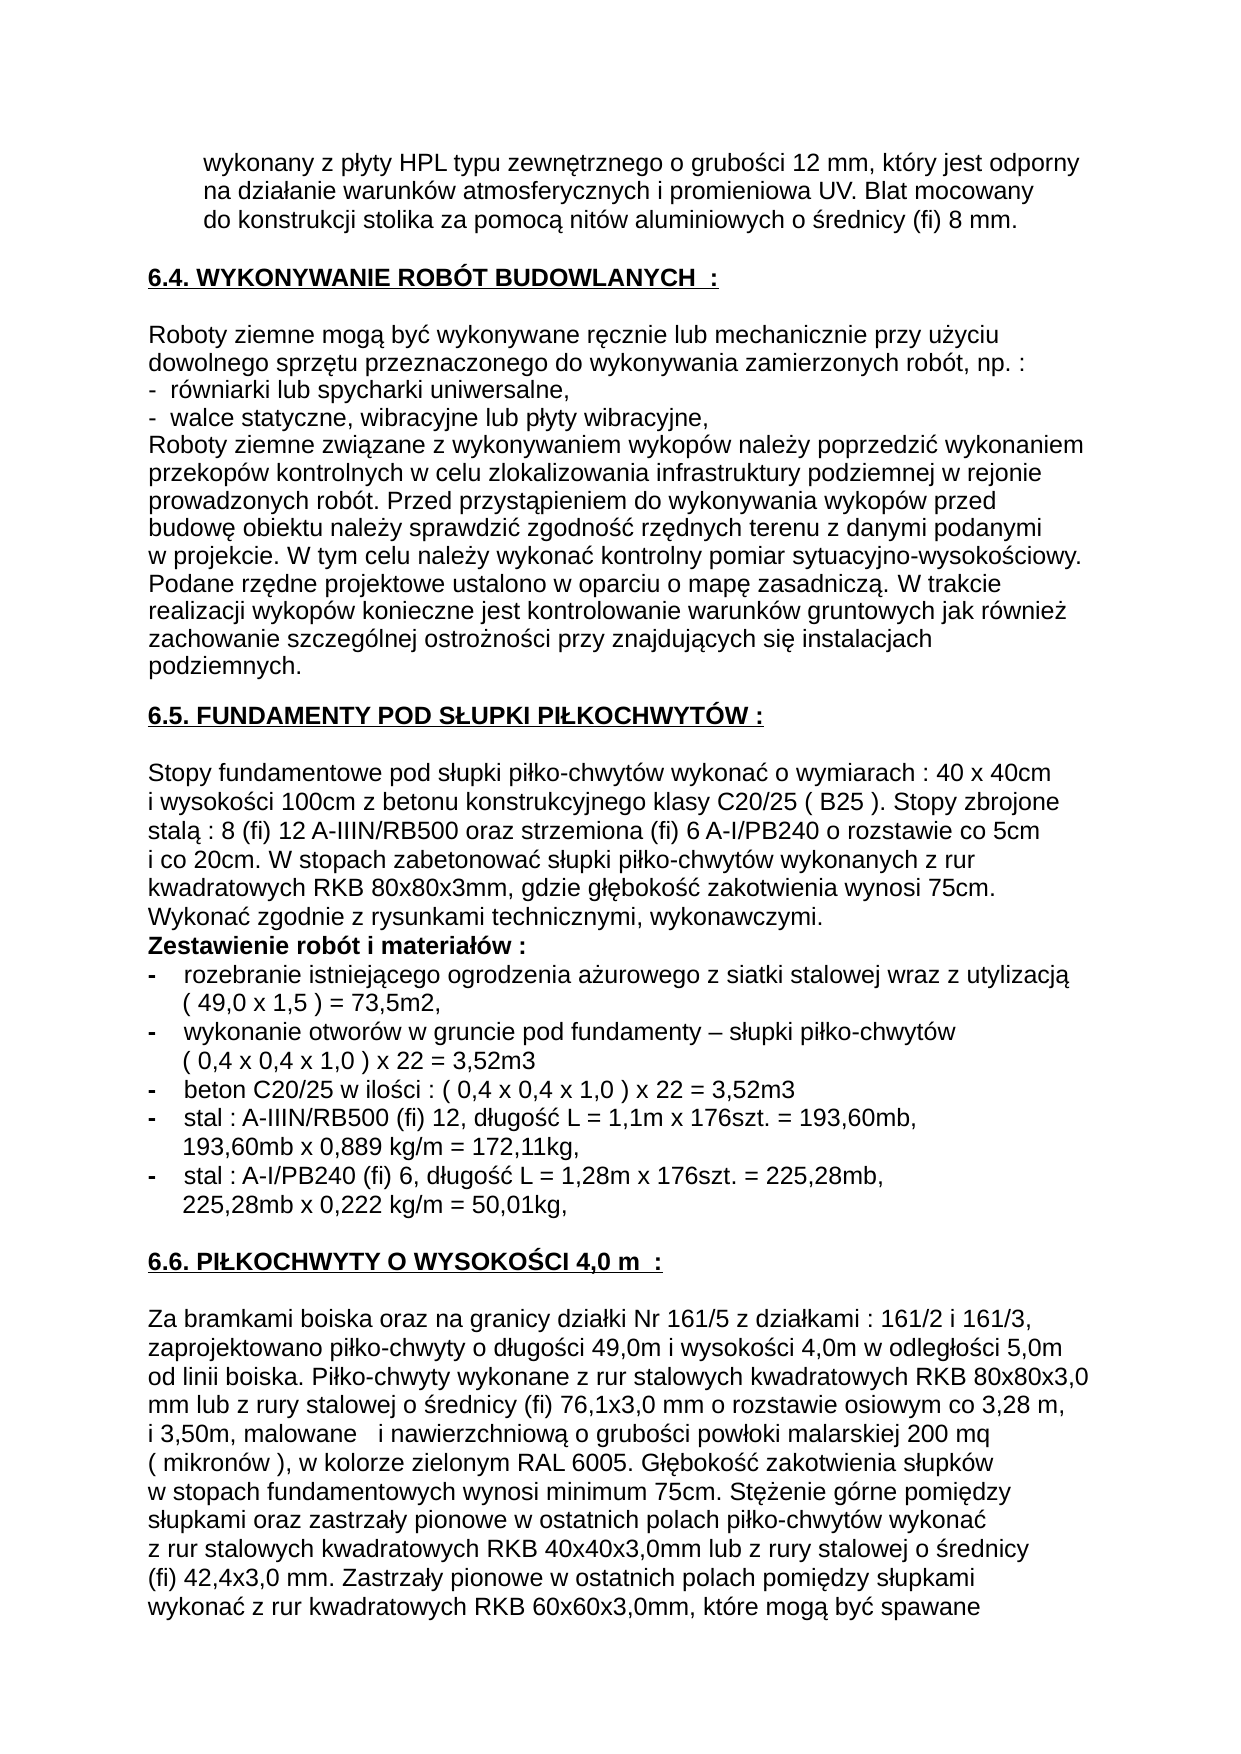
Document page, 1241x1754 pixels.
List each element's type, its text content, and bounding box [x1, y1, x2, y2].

text z rur stalowych kwadratowych RKB 40x40x3,0mm lub z rury stalowej o średnicy [148, 1534, 1093, 1563]
text do konstrukcji stolika za pomocą nitów aluminiowych o średnicy (fi) 8 mm. [148, 205, 1093, 234]
text 6.6. PIŁKOCHWYTY O WYSOKOŚCI 4,0 m : [148, 1247, 1093, 1276]
text Roboty ziemne mogą być wykonywane ręcznie lub mechanicznie przy użyciu dowolnego sprzętu przeznaczonego do wykonywania zamierzonych robót, np. : - równiarki lub spycharki uniwersalne, - walce statyczne, wibracyjne lub płyty wibracyjne, Roboty ziemne związane z wykonywaniem wykopów należy poprzedzić wykonaniem przekopów kontrolnych w celu zlokalizowania infrastruktury podziemnej w rejonie prowadzonych robót. Przed przystąpieniem do wykonywania wykopów przed budowę obiektu należy sprawdzić zgodność rzędnych terenu z danymi podanymi w projekcie. W tym celu należy wykonać kontrolny pomiar sytuacyjno-wysokościowy. Podane rzędne projektowe ustalono w oparciu o mapę zasadniczą. W trakcie realizacji wykopów konieczne jest kontrolowanie warunków gruntowych jak również zachowanie szczególnej ostrożności przy znajdujących się instalacjach podziemnych. [148, 320, 1091, 680]
text wykonany z płyty HPL typu zewnętrznego o grubości 12 mm, który jest odporny [148, 148, 1093, 176]
text i co 20cm. W stopach zabetonować słupki piłko-chwytów wykonanych z rur kwadratowych RKB 80x80x3mm, gdzie głębokość zakotwienia wynosi 75cm. [148, 845, 1093, 902]
text w stopach fundamentowych wynosi minimum 75cm. Stężenie górne pomiędzy słupkami oraz zastrzały pionowe w ostatnich polach piłko-chwytów wykonać [148, 1476, 1093, 1534]
text - stal : A-I/PB240 (fi) 6, długość L = 1,28m x 176szt. = 225,28mb, [148, 1161, 1093, 1190]
text 193,60mb x 0,889 kg/m = 172,11kg, [148, 1132, 1093, 1161]
text Zestawienie robót i materiałów : [148, 931, 1093, 960]
text wykonać z rur kwadratowych RKB 60x60x3,0mm, które mogą być spawane [148, 1591, 1093, 1620]
text Wykonać zgodnie z rysunkami technicznymi, wykonawczymi. [148, 902, 1093, 931]
text 6.5. FUNDAMENTY POD SŁUPKI PIŁKOCHWYTÓW : [148, 701, 1093, 730]
text Za bramkami boiska oraz na granicy działki Nr 161/5 z działkami : 161/2 i 161/3, zaprojektowano piłko-chwyty o długości 49,0m i wysokości 4,0m w odległości 5,0m od linii boiska. Piłko-chwyty wykonane z rur stalowych kwadratowych RKB 80x80x3,0 mm lub z rury stalowej o średnicy (fi) 76,1x3,0 mm o rozstawie osiowym co 3,28 m, i 3,50m, malowane i nawierzchniową o grubości powłoki malarskiej 200 mq ( mikronów ), w kolorze zielonym RAL 6005. Głębokość zakotwienia słupków [148, 1304, 1093, 1476]
text ( 49,0 x 1,5 ) = 73,5m2, [148, 988, 1093, 1017]
text 225,28mb x 0,222 kg/m = 50,01kg, [148, 1190, 1093, 1218]
text 6.4. WYKONYWANIE ROBÓT BUDOWLANYCH : [148, 263, 1093, 291]
text i wysokości 100cm z betonu konstrukcyjnego klasy C20/25 ( B25 ). Stopy zbrojone stalą : 8 (fi) 12 A-IIIN/RB500 oraz strzemiona (fi) 6 A-I/PB240 o rozstawie co 5cm [148, 787, 1093, 845]
text - wykonanie otworów w gruncie pod fundamenty – słupki piłko-chwytów [148, 1017, 1093, 1046]
text - rozebranie istniejącego ogrodzenia ażurowego z siatki stalowej wraz z utylizacją [148, 960, 1093, 988]
text - stal : A-IIIN/RB500 (fi) 12, długość L = 1,1m x 176szt. = 193,60mb, [148, 1103, 1093, 1132]
text na działanie warunków atmosferycznych i promieniowa UV. Blat mocowany [148, 176, 1093, 205]
text (fi) 42,4x3,0 mm. Zastrzały pionowe w ostatnich polach pomiędzy słupkami [148, 1563, 1093, 1591]
text Stopy fundamentowe pod słupki piłko-chwytów wykonać o wymiarach : 40 x 40cm [148, 758, 1093, 787]
text ( 0,4 x 0,4 x 1,0 ) x 22 = 3,52m3 [148, 1046, 1093, 1075]
text - beton C20/25 w ilości : ( 0,4 x 0,4 x 1,0 ) x 22 = 3,52m3 [148, 1075, 1093, 1103]
